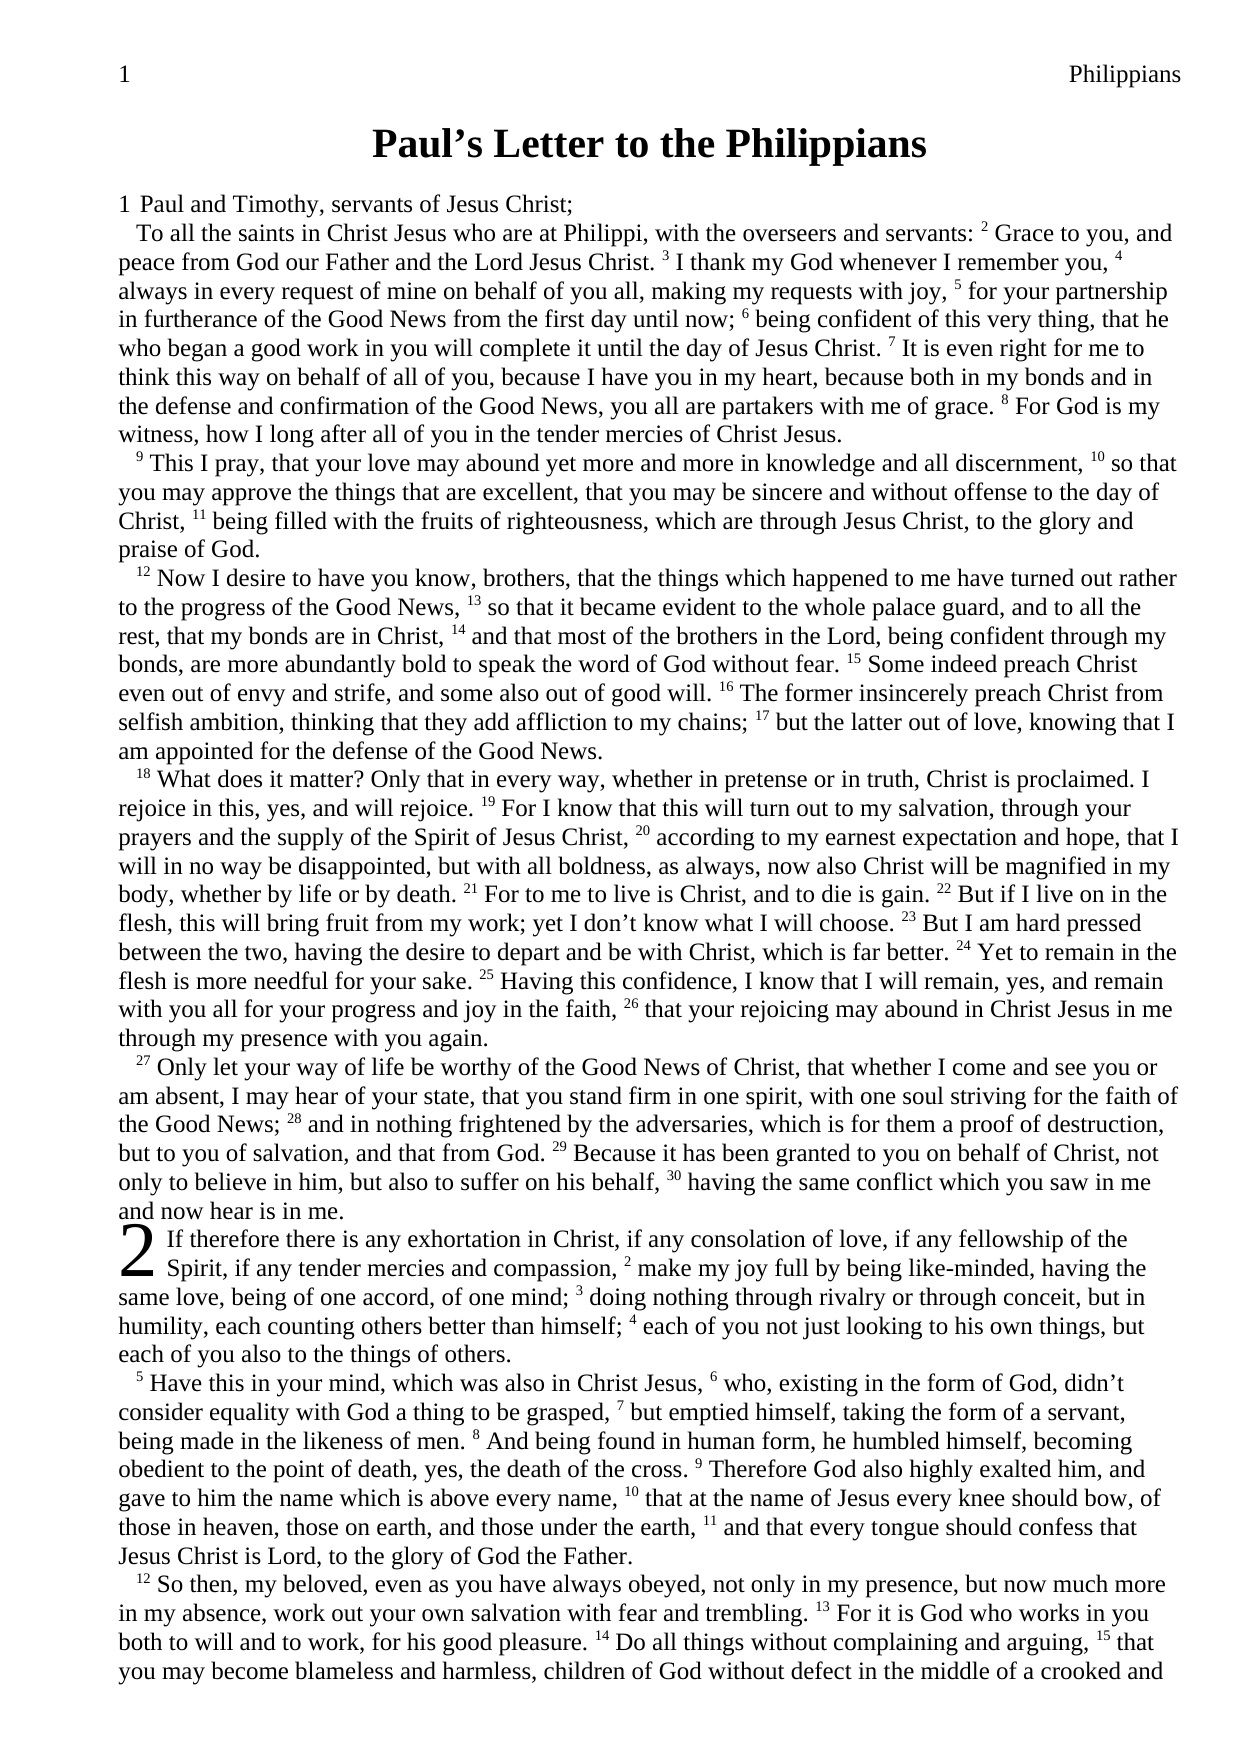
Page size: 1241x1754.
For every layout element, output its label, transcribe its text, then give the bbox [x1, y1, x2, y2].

text 12 So then, my beloved, even as you have always obeyed, not only in my presence, but now much more in my absence, work out your own salvation with fear and trembling. 13 For it is God who works in you both to will and to work, for his good pleasure. 14 Do all things without complaining and arguing, 15 that you may become blameless and harmless, children of God without defect in the middle of a crooked and [118, 1569, 1181, 1684]
text 2If therefore there is any exhortation in Christ, if any consolation of love, if any fellowship of the Spirit, if any tender mercies and compassion, 2 make my joy full by being like-minded, having the same love, being of one accord, of one mind; 3 doing nothing through rivalry or through conceit, but in humility, each counting others better than himself; 4 each of you not just looking to his own things, but each of you also to the things of others. [118, 1224, 1181, 1368]
text To all the saints in Christ Jesus who are at Philippi, with the overseers and servants: 2 Grace to you, and peace from God our Father and the Lord Jesus Christ. 3 I thank my God whenever I remember you, 4 always in every request of mine on behalf of you all, making my requests with joy, 5 for your partnership in furtherance of the Good News from the first day until now; 6 being confident of this very thing, that he who began a good work in you will complete it until the day of Jesus Christ. 7 It is even right for me to think this way on behalf of all of you, because I have you in my heart, because both in my bonds and in the defense and confirmation of the Good News, you all are partakers with me of grace. 8 For God is my witness, how I long after all of you in the tender mercies of Christ Jesus. [118, 218, 1181, 448]
text 18 What does it matter? Only that in every way, whether in pretense or in truth, Christ is proclaimed. I rejoice in this, yes, and will rejoice. 19 For I know that this will turn out to my salvation, through your prayers and the supply of the Spirit of Jesus Christ, 20 according to my earnest expectation and hope, that I will in no way be disappointed, but with all boldness, as always, now also Christ will be magnified in my body, whether by life or by death. 21 For to me to live is Christ, and to die is gain. 22 But if I live on in the flesh, this will bring fruit from my work; yet I don’t know what I will choose. 23 But I am hard pressed between the two, having the desire to depart and be with Christ, which is far better. 24 Yet to remain in the flesh is more needful for your sake. 25 Having this confidence, I know that I will remain, yes, and remain with you all for your progress and joy in the faith, 26 that your rejoicing may abound in Christ Jesus in me through my presence with you again. [118, 764, 1181, 1052]
text 9 This I pray, that your love may abound yet more and more in knowledge and all discernment, 10 so that you may approve the things that are excellent, that you may be sincere and without offense to the day of Christ, 11 being filled with the fruits of righteousness, which are through Jesus Christ, to the glory and praise of God. [118, 448, 1181, 563]
text 1Paul and Timothy, servants of Jesus Christ; [118, 189, 1181, 218]
text 27 Only let your way of life be worthy of the Good News of Christ, that whether I come and see you or am absent, I may hear of your state, that you stand firm in one spirit, with one soul striving for the faith of the Good News; 28 and in nothing frightened by the adversaries, which is for them a proof of destruction, but to you of salvation, and that from God. 29 Because it has been granted to you on behalf of Christ, not only to believe in him, but also to suffer on his behalf, 30 having the same conflict which you saw in me and now hear is in me. [118, 1052, 1181, 1224]
text 5 Have this in your mind, which was also in Christ Jesus, 6 who, existing in the form of God, didn’t consider equality with God a thing to be grasped, 7 but emptied himself, taking the form of a servant, being made in the likeness of men. 8 And being found in human form, he humbled himself, becoming obedient to the point of death, yes, the death of the cross. 9 Therefore God also highly exalted him, and gave to him the name which is above every name, 10 that at the name of Jesus every knee should bow, of those in heaven, those on earth, and those under the earth, 11 and that every tongue should confess that Jesus Christ is Lord, to the glory of God the Father. [118, 1368, 1181, 1569]
text 12 Now I desire to have you know, brothers, that the things which happened to me have turned out rather to the progress of the Good News, 13 so that it became evident to the whole palace guard, and to all the rest, that my bonds are in Christ, 14 and that most of the brothers in the Lord, being confident through my bonds, are more abundantly bold to speak the word of God without fear. 15 Some indeed preach Christ even out of envy and strife, and some also out of good will. 16 The former insincerely preach Christ from selfish ambition, thinking that they add affliction to my chains; 17 but the latter out of love, knowing that I am appointed for the defense of the Good News. [118, 563, 1181, 764]
text Paul’s Letter to the Philippians [118, 118, 1181, 166]
